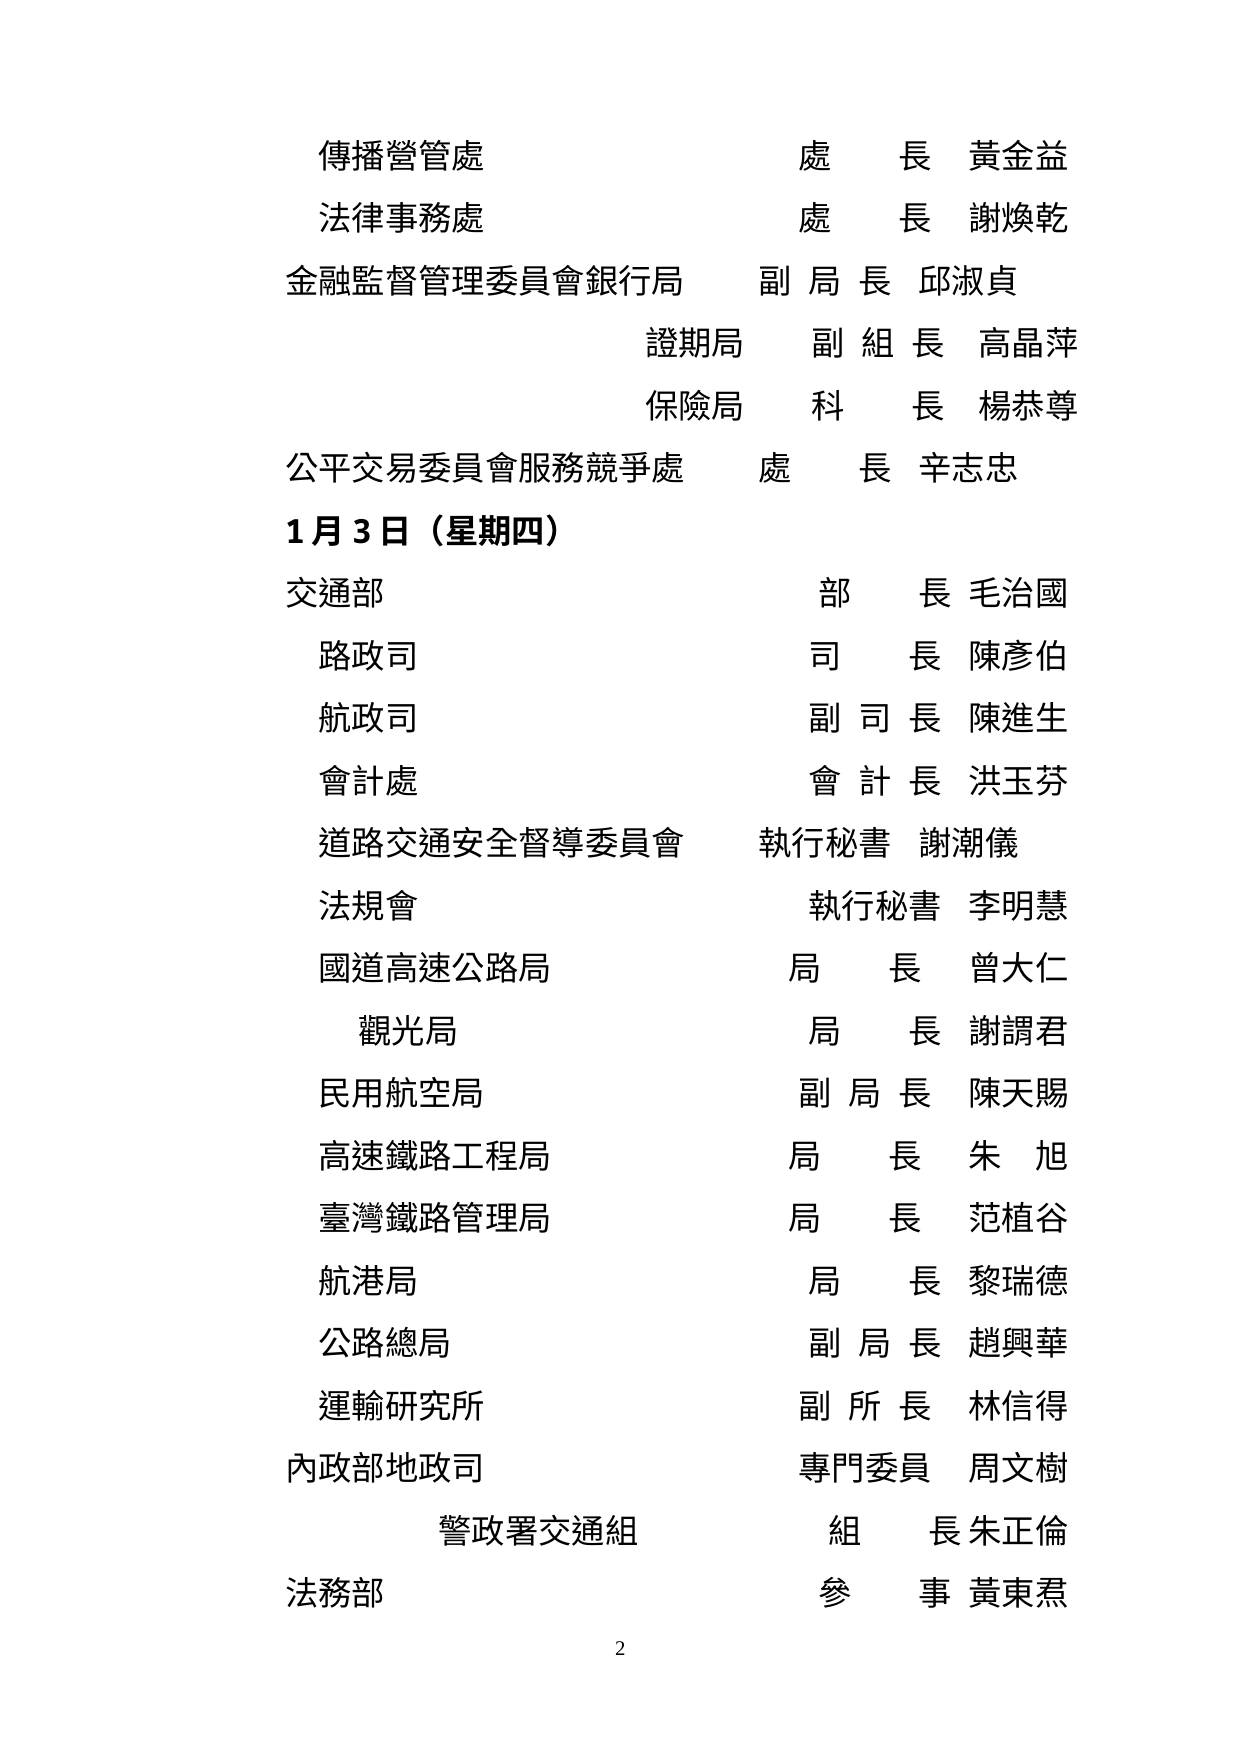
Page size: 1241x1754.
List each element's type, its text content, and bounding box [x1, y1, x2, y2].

text 路政司 司 長 陳彥伯 [118, 612, 1122, 675]
text 金融監督管理委員會銀行局 副 局 長 邱淑貞 [118, 237, 1122, 300]
text 公平交易委員會服務競爭處 處 長 辛志忠 [118, 425, 1122, 487]
text 證期局 副 組 長 高晶萍 [118, 300, 1122, 362]
text 民用航空局 副 局 長 陳天賜 [118, 1050, 1122, 1112]
text 法規會 執行秘書 李明慧 [118, 862, 1122, 925]
text 傳播營管處 處 長 黃金益 [118, 112, 1122, 175]
text 國道高速公路局 局 長 曾大仁 [118, 925, 1122, 987]
text 交通部 部 長 毛治國 [118, 550, 1122, 612]
text 法律事務處 處 長 謝煥乾 [118, 175, 1122, 237]
text 運輸研究所 副 所 長 林信得 [118, 1362, 1122, 1425]
text 觀光局 局 長 謝謂君 [118, 987, 1122, 1050]
text 公路總局 副 局 長 趙興華 [118, 1300, 1122, 1362]
text 1月3日（星期四） [118, 487, 1122, 550]
text 會計處 會 計 長 洪玉芬 [118, 737, 1122, 800]
text 道路交通安全督導委員會 執行秘書 謝潮儀 [118, 800, 1122, 862]
text 警政署交通組 組 長 朱正倫 [118, 1487, 1122, 1550]
text 臺灣鐵路管理局 局 長 范植谷 [118, 1175, 1122, 1237]
text 航港局 局 長 黎瑞德 [118, 1237, 1122, 1300]
text 保險局 科 長 楊恭尊 [118, 362, 1122, 425]
text 內政部地政司 專門委員 周文樹 [118, 1425, 1122, 1487]
text 航政司 副 司 長 陳進生 [118, 675, 1122, 737]
text 高速鐵路工程局 局 長 朱 旭 [118, 1112, 1122, 1175]
text 法務部 參 事 黃東焄 [118, 1550, 1122, 1612]
